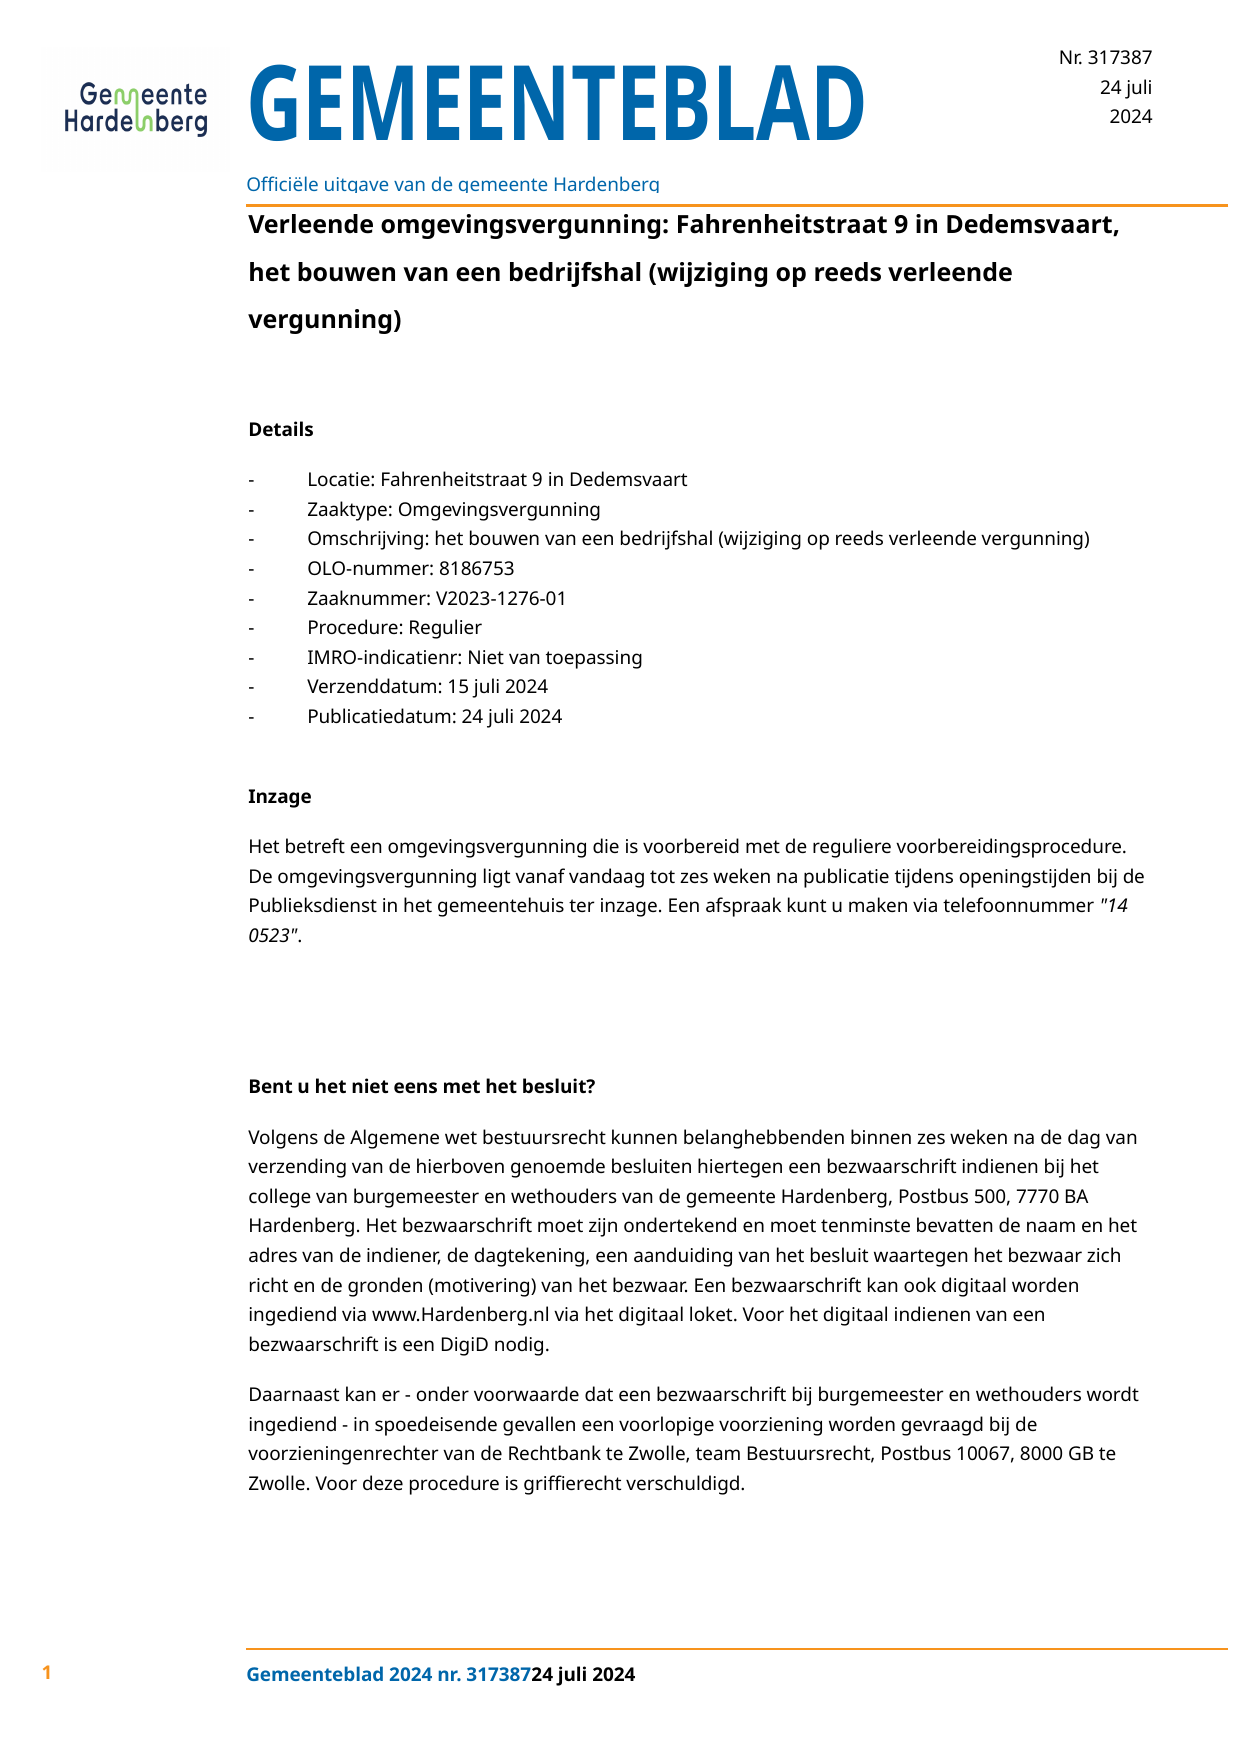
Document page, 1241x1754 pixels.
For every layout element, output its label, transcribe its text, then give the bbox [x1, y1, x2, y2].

text Het betreft een omgevingsvergunning die is voorbereid met de reguliere voorbereidingsprocedure. De omgevingsvergunning ligt vanaf vandaag tot zes weken na publicatie tijdens openingstijden bij de Publieksdienst in het gemeentehuis ter inzage. Een afspraak kunt u maken via telefoonnummer "14 0523". [248, 833, 1152, 948]
text Volgens de Algemene wet bestuursrecht kunnen belanghebbenden binnen zes weken na de dag van verzending van de hierboven genoemde besluiten hiertegen een bezwaarschrift indienen bij het college van burgemeester en wethouders van de gemeente Hardenberg, Postbus 500, 7770 BA Hardenberg. Het bezwaarschrift moet zijn ondertekend en moet tenminste bevatten de naam en het adres van de indiener, de dagtekening, een aanduiding van het besluit waartegen het bezwaar zich richt en de gronden (motivering) van het bezwaar. Een bezwaarschrift kan ook digitaal worden ingediend via www.Hardenberg.nl via het digitaal loket. Voor het digitaal indienen van een bezwaarschrift is een DigiD nodig. [248, 1124, 1152, 1357]
list IMRO-indicatienr: Niet van toepassing [248, 644, 1152, 669]
list Publicatiedatum: 24 juli 2024 [248, 703, 1152, 729]
list Verzenddatum: 15 juli 2024 [248, 673, 1152, 699]
list OLO-nummer: 8186753 [248, 555, 1152, 581]
text Verleende omgevingsvergunning: Fahrenheitstraat 9 in Dedemsvaart, het bouwen van een bedrijfshal (wijziging op reeds verleende vergunning) [248, 207, 1152, 336]
list Locatie: Fahrenheitstraat 9 in Dedemsvaart [248, 466, 1152, 492]
list Zaaktype: Omgevingsvergunning [248, 496, 1152, 522]
list Procedure: Regulier [248, 614, 1152, 640]
list Omschrijving: het bouwen van een bedrijfshal (wijziging op reeds verleende vergunning) [248, 526, 1152, 551]
picture [41, 47, 231, 172]
text Inzage [248, 783, 1152, 809]
list Zaaknummer: V2023-1276-01 [248, 585, 1152, 610]
text Details [248, 416, 1152, 442]
text Daarnaast kan er - onder voorwaarde dat een bezwaarschrift bij burgemeester en wethouders wordt ingediend - in spoedeisende gevallen een voorlopige voorziening worden gevraagd bij de voorzieningenrechter van de Rechtbank te Zwolle, team Bestuursrecht, Postbus 10067, 8000 GB te Zwolle. Voor deze procedure is griffierecht verschuldigd. [248, 1381, 1152, 1496]
text Bent u het niet eens met het besluit? [248, 1073, 1152, 1099]
